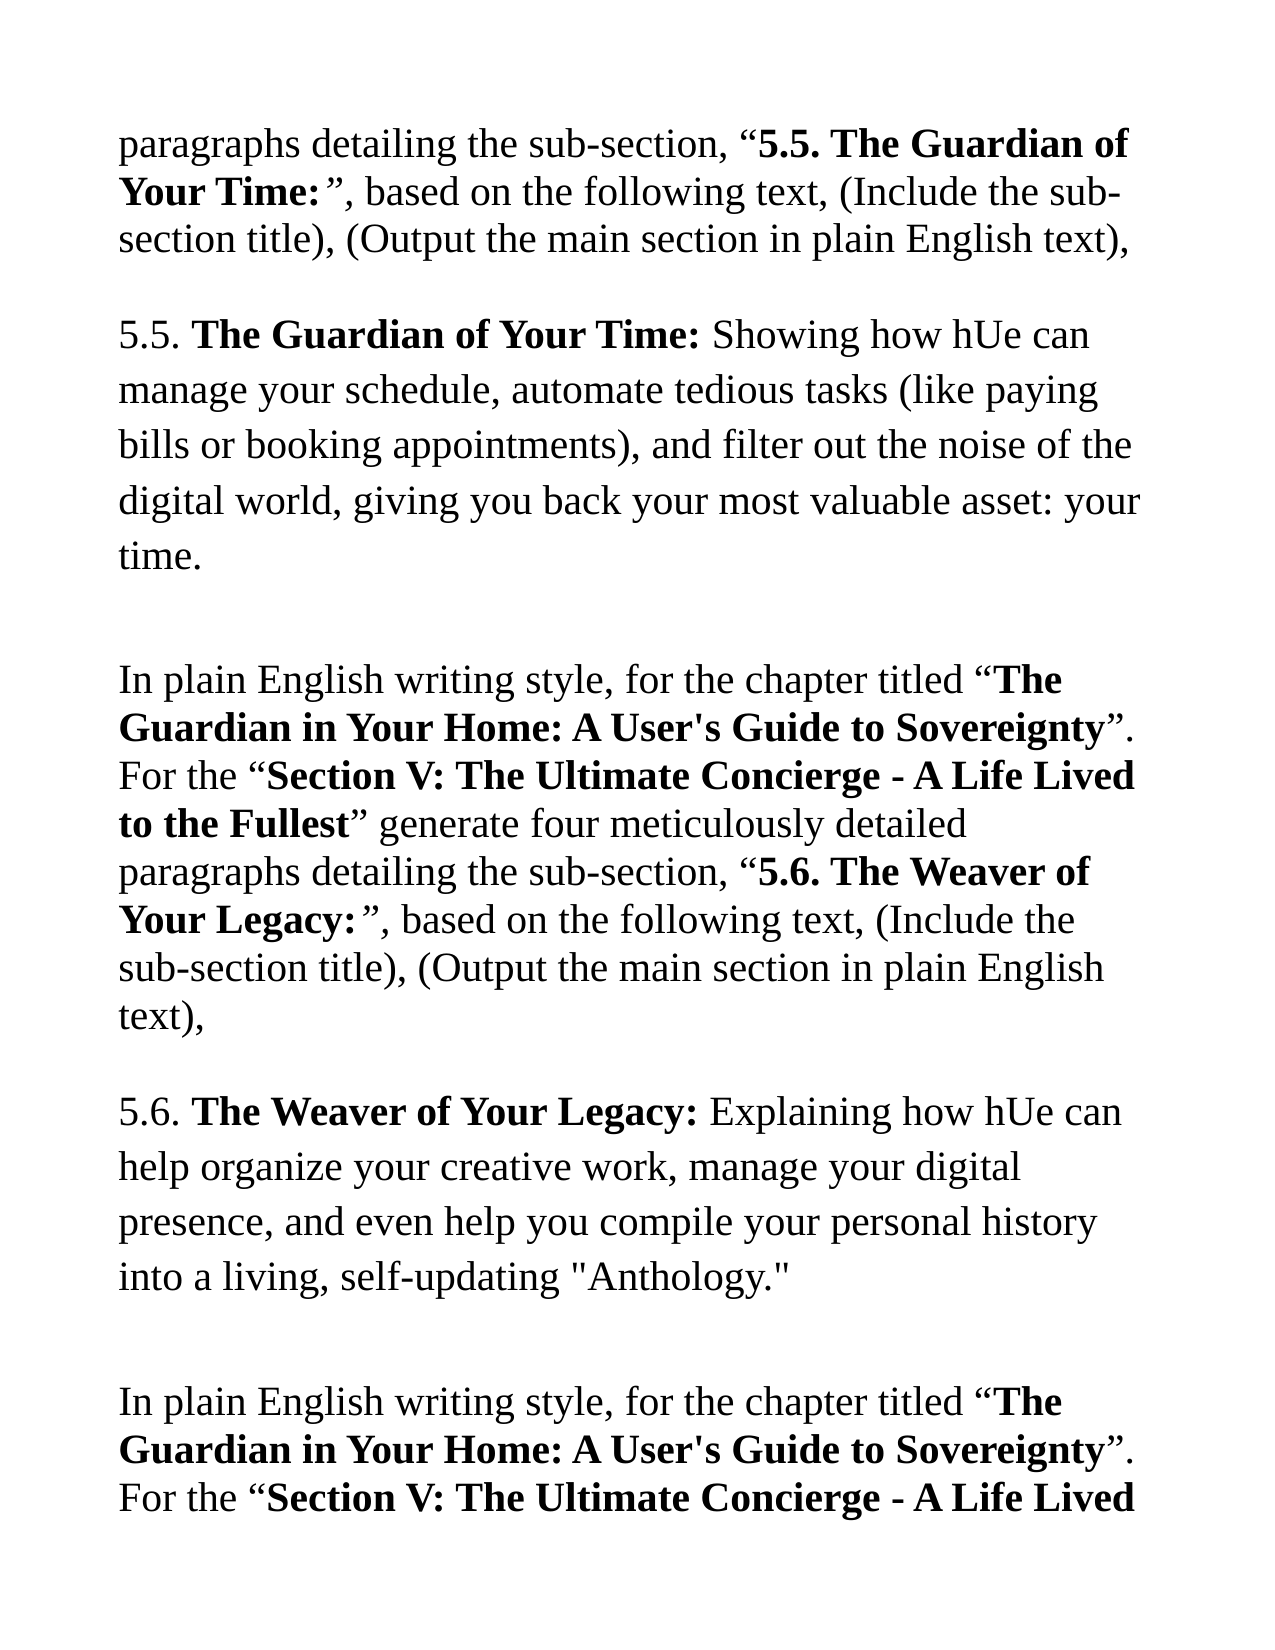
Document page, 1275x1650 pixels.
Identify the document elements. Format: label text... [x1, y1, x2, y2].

text In plain English writing style, for the chapter titled “The Guardian in Your Home: A User's Guide to Sovereignty”. For the “Section V: The Ultimate Concierge - A Life Lived [118, 1376, 1157, 1520]
text 5.6. The Weaver of Your Legacy: Explaining how hUe can help organize your creative work, manage your digital presence, and even help you compile your personal history into a living, self-updating "Anthology." [118, 1086, 1157, 1354]
text 5.5. The Guardian of Your Time: Showing how hUe can manage your schedule, automate tedious tasks (like paying bills or booking appointments), and filter out the noise of the digital world, giving you back your most valuable asset: your time. [118, 310, 1157, 633]
text paragraphs detailing the sub-section, “5.5. The Guardian of Your Time:”, based on the following text, (Include the sub-section title), (Output the main section in plain English text), [118, 118, 1157, 262]
text In plain English writing style, for the chapter titled “The Guardian in Your Home: A User's Guide to Sovereignty”. For the “Section V: The Ultimate Concierge - A Life Lived to the Fullest” generate four meticulously detailed paragraphs detailing the sub-section, “5.6. The Weaver of Your Legacy:”, based on the following text, (Include the sub-section title), (Output the main section in plain English text), [118, 655, 1157, 1038]
